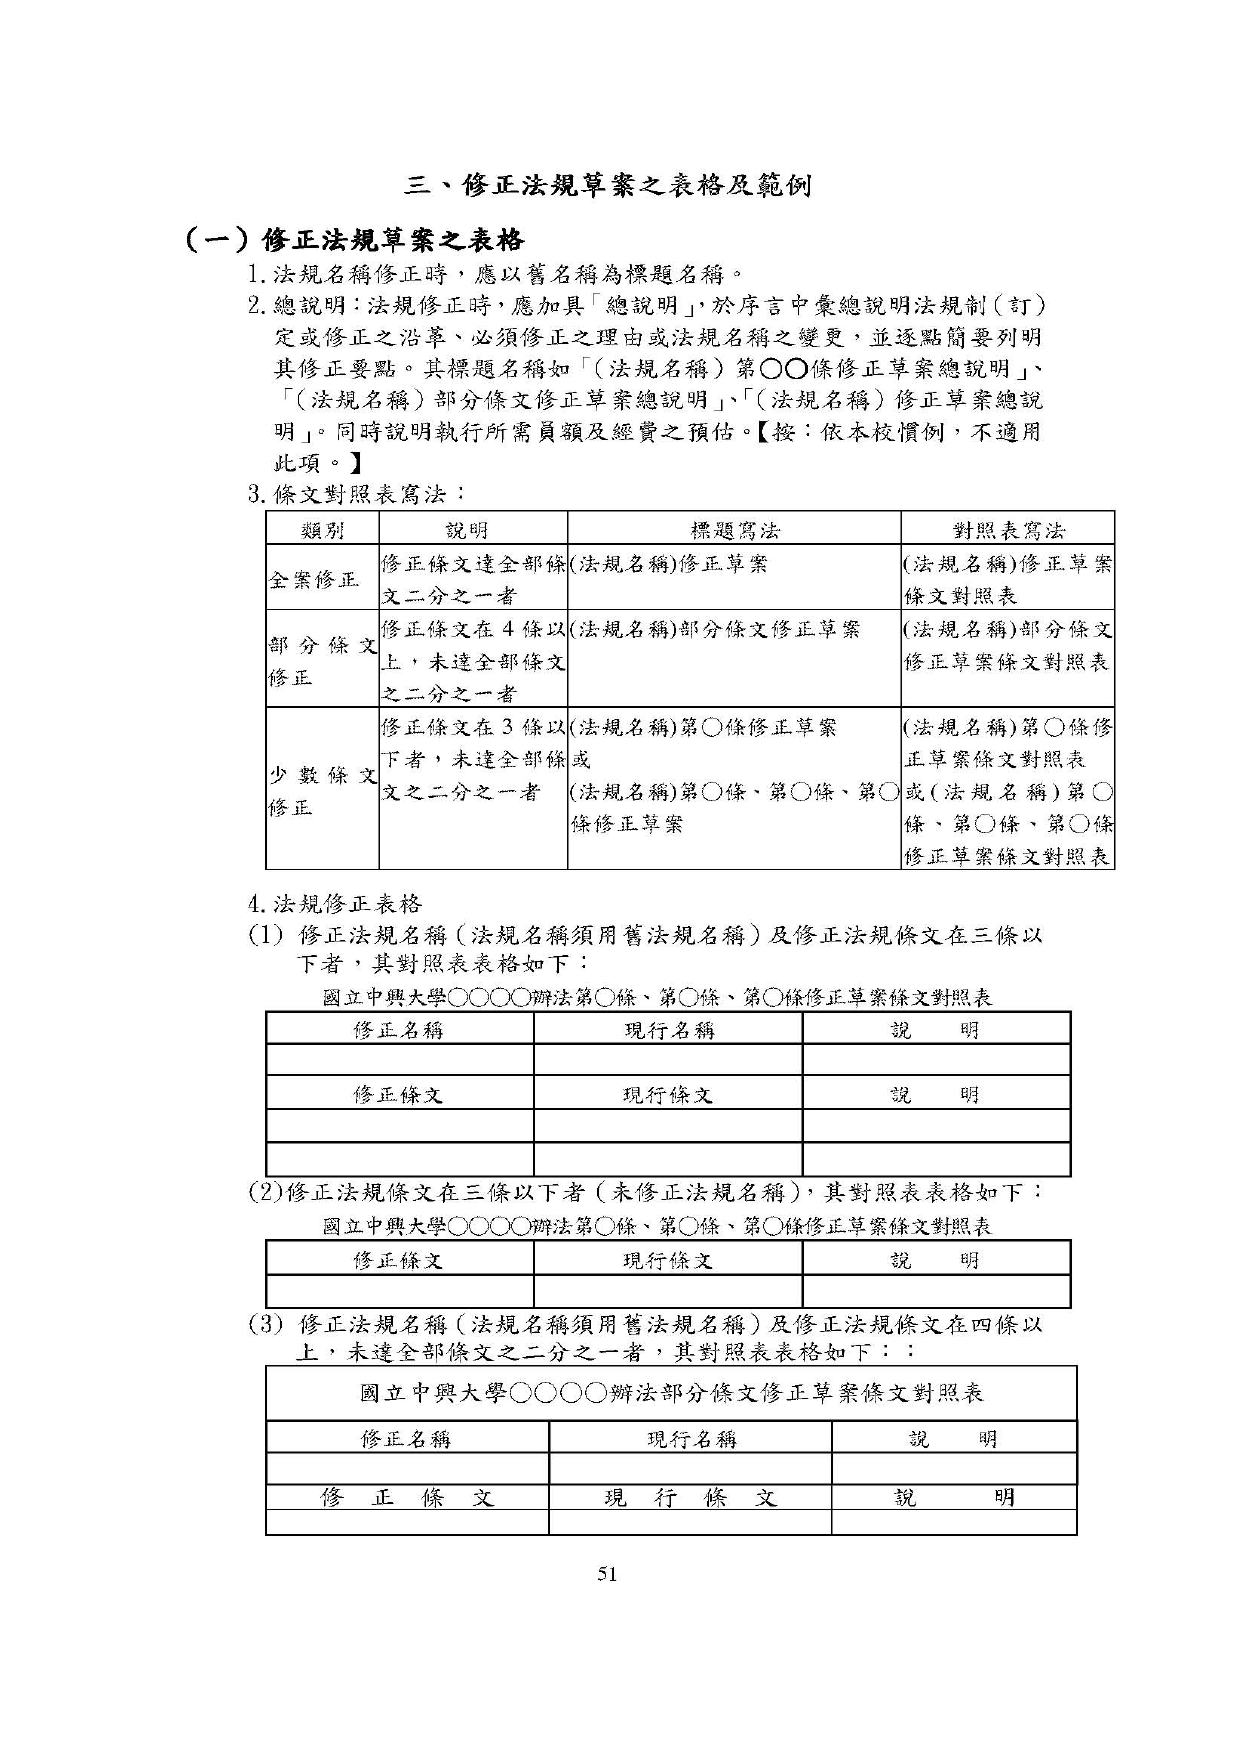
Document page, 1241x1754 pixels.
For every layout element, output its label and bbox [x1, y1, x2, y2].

picture [147, 147, 1151, 1583]
